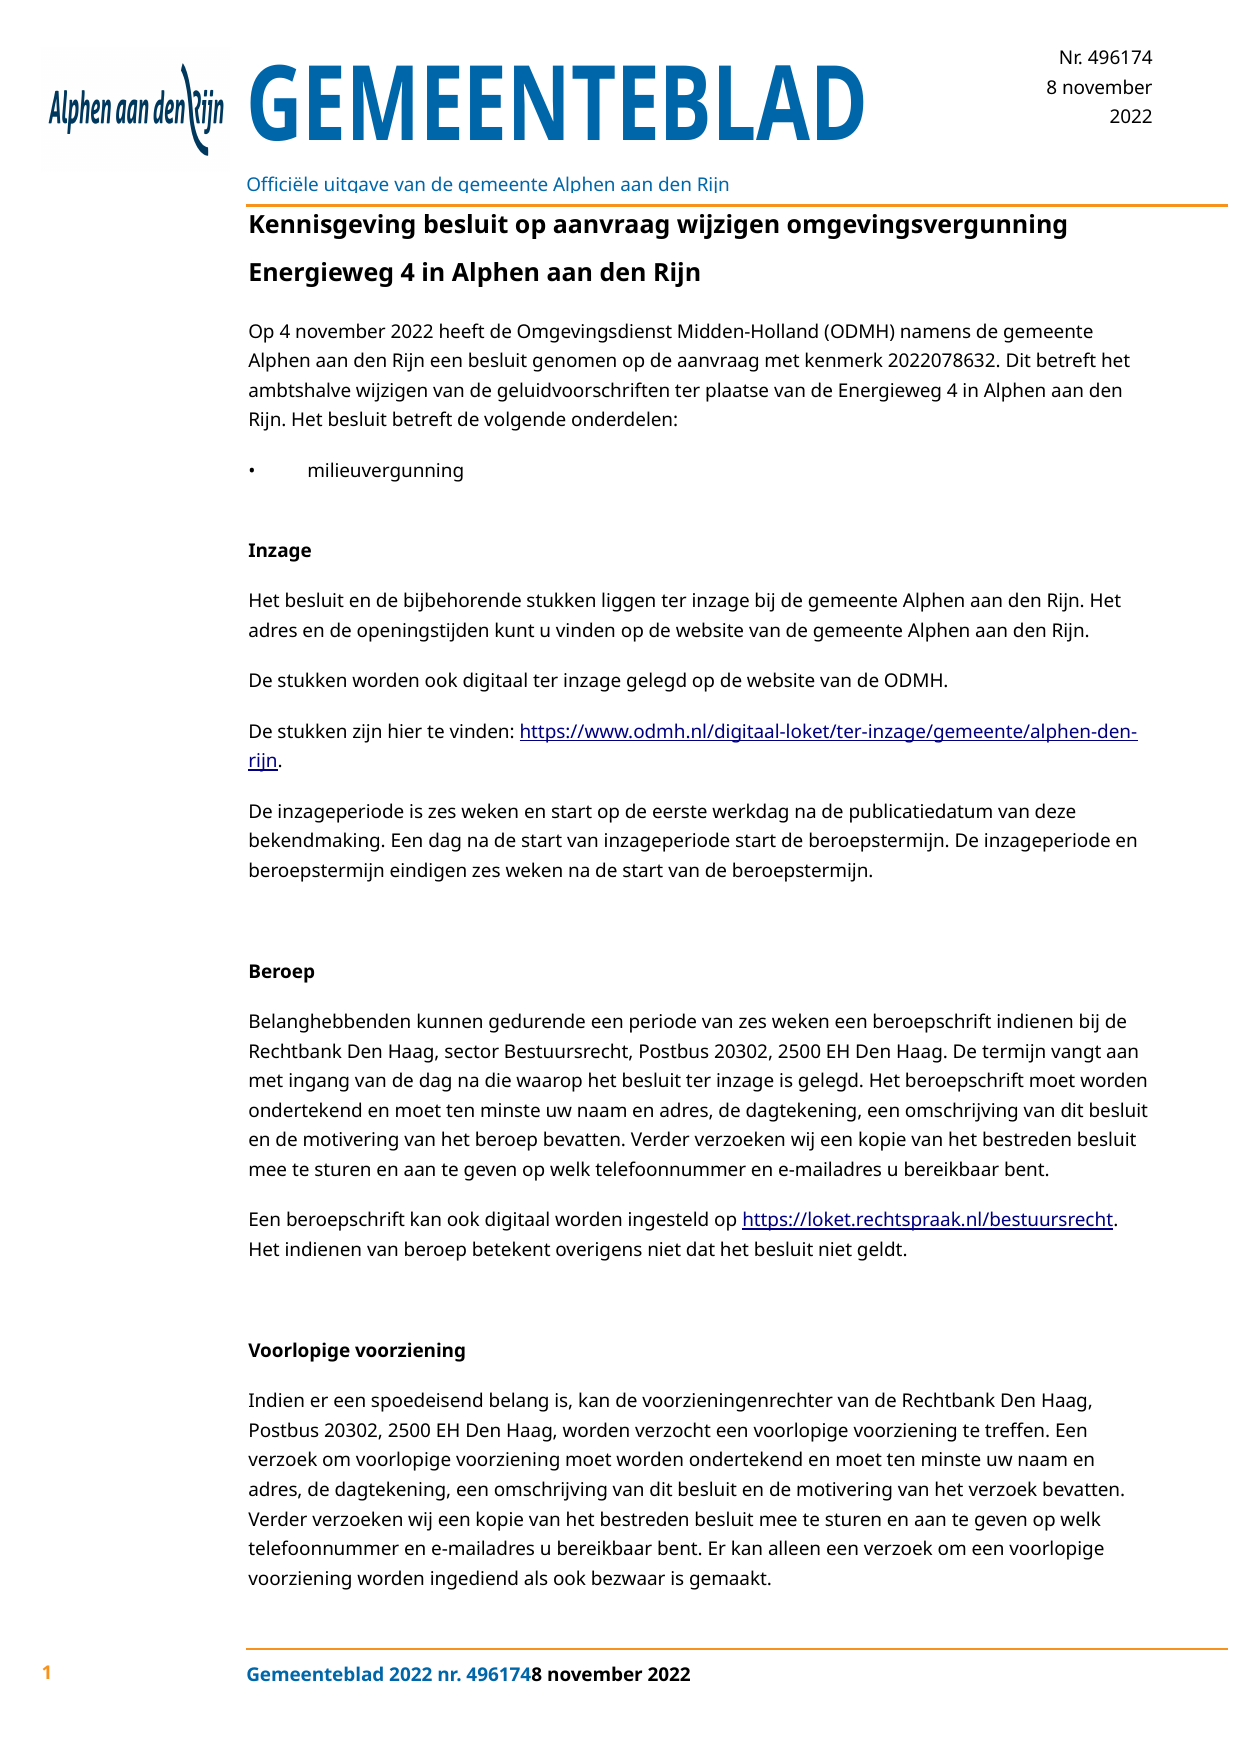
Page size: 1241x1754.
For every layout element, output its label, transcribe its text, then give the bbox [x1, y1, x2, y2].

text De stukken zijn hier te vinden: https://www.odmh.nl/digitaal-loket/ter-inzage/gemeente/alphen-den-rijn. [248, 718, 1152, 773]
text Het besluit en de bijbehorende stukken liggen ter inzage bij de gemeente Alphen aan den Rijn. Het adres en de openingstijden kunt u vinden op de website van de gemeente Alphen aan den Rijn. [248, 587, 1152, 643]
text Op 4 november 2022 heeft de Omgevingsdienst Midden-Holland (ODMH) namens de gemeente Alphen aan den Rijn een besluit genomen op de aanvraag met kenmerk 2022078632. Dit betreft het ambtshalve wijzigen van de geluidvoorschriften ter plaatse van de Energieweg 4 in Alphen aan den Rijn. Het besluit betreft de volgende onderdelen: [248, 318, 1152, 432]
text Indien er een spoedeisend belang is, kan de voorzieningenrechter van de Rechtbank Den Haag, Postbus 20302, 2500 EH Den Haag, worden verzocht een voorlopige voorziening te treffen. Een verzoek om voorlopige voorziening moet worden ondertekend en moet ten minste uw naam en adres, de dagtekening, een omschrijving van dit besluit en de motivering van het verzoek bevatten. Verder verzoeken wij een kopie van het bestreden besluit mee te sturen en aan te geven op welk telefoonnummer en e-mailadres u bereikbaar bent. Er kan alleen een verzoek om een voorlopige voorziening worden ingediend als ook bezwaar is gemaakt. [248, 1387, 1152, 1591]
text De stukken worden ook digitaal ter inzage gelegd op de website van de ODMH. [248, 667, 1152, 693]
text Belanghebbenden kunnen gedurende een periode van zes weken een beroepschrift indienen bij de Rechtbank Den Haag, sector Bestuursrecht, Postbus 20302, 2500 EH Den Haag. De termijn vangt aan met ingang van de dag na die waarop het besluit ter inzage is gelegd. Het beroepschrift moet worden ondertekend en moet ten minste uw naam en adres, de dagtekening, een omschrijving van dit besluit en de motivering van het beroep bevatten. Verder verzoeken wij een kopie van het bestreden besluit mee te sturen en aan te geven op welk telefoonnummer en e-mailadres u bereikbaar bent. [248, 1008, 1152, 1182]
picture [41, 47, 231, 172]
text De inzageperiode is zes weken en start op de eerste werkdag na de publicatiedatum van deze bekendmaking. Een dag na de start van inzageperiode start de beroepstermijn. De inzageperiode en beroepstermijn eindigen zes weken na de start van de beroepstermijn. [248, 798, 1152, 883]
text Een beroepschrift kan ook digitaal worden ingesteld op https://loket.rechtspraak.nl/bestuursrecht. Het indienen van beroep betekent overigens niet dat het besluit niet geldt. [248, 1207, 1152, 1262]
list milieuvergunning [248, 457, 1152, 483]
text Beroep [248, 958, 1152, 984]
text Inzage [248, 537, 1152, 563]
text Voorlopige voorziening [248, 1337, 1152, 1363]
text Kennisgeving besluit op aanvraag wijzigen omgevingsvergunning Energieweg 4 in Alphen aan den Rijn [248, 207, 1152, 288]
